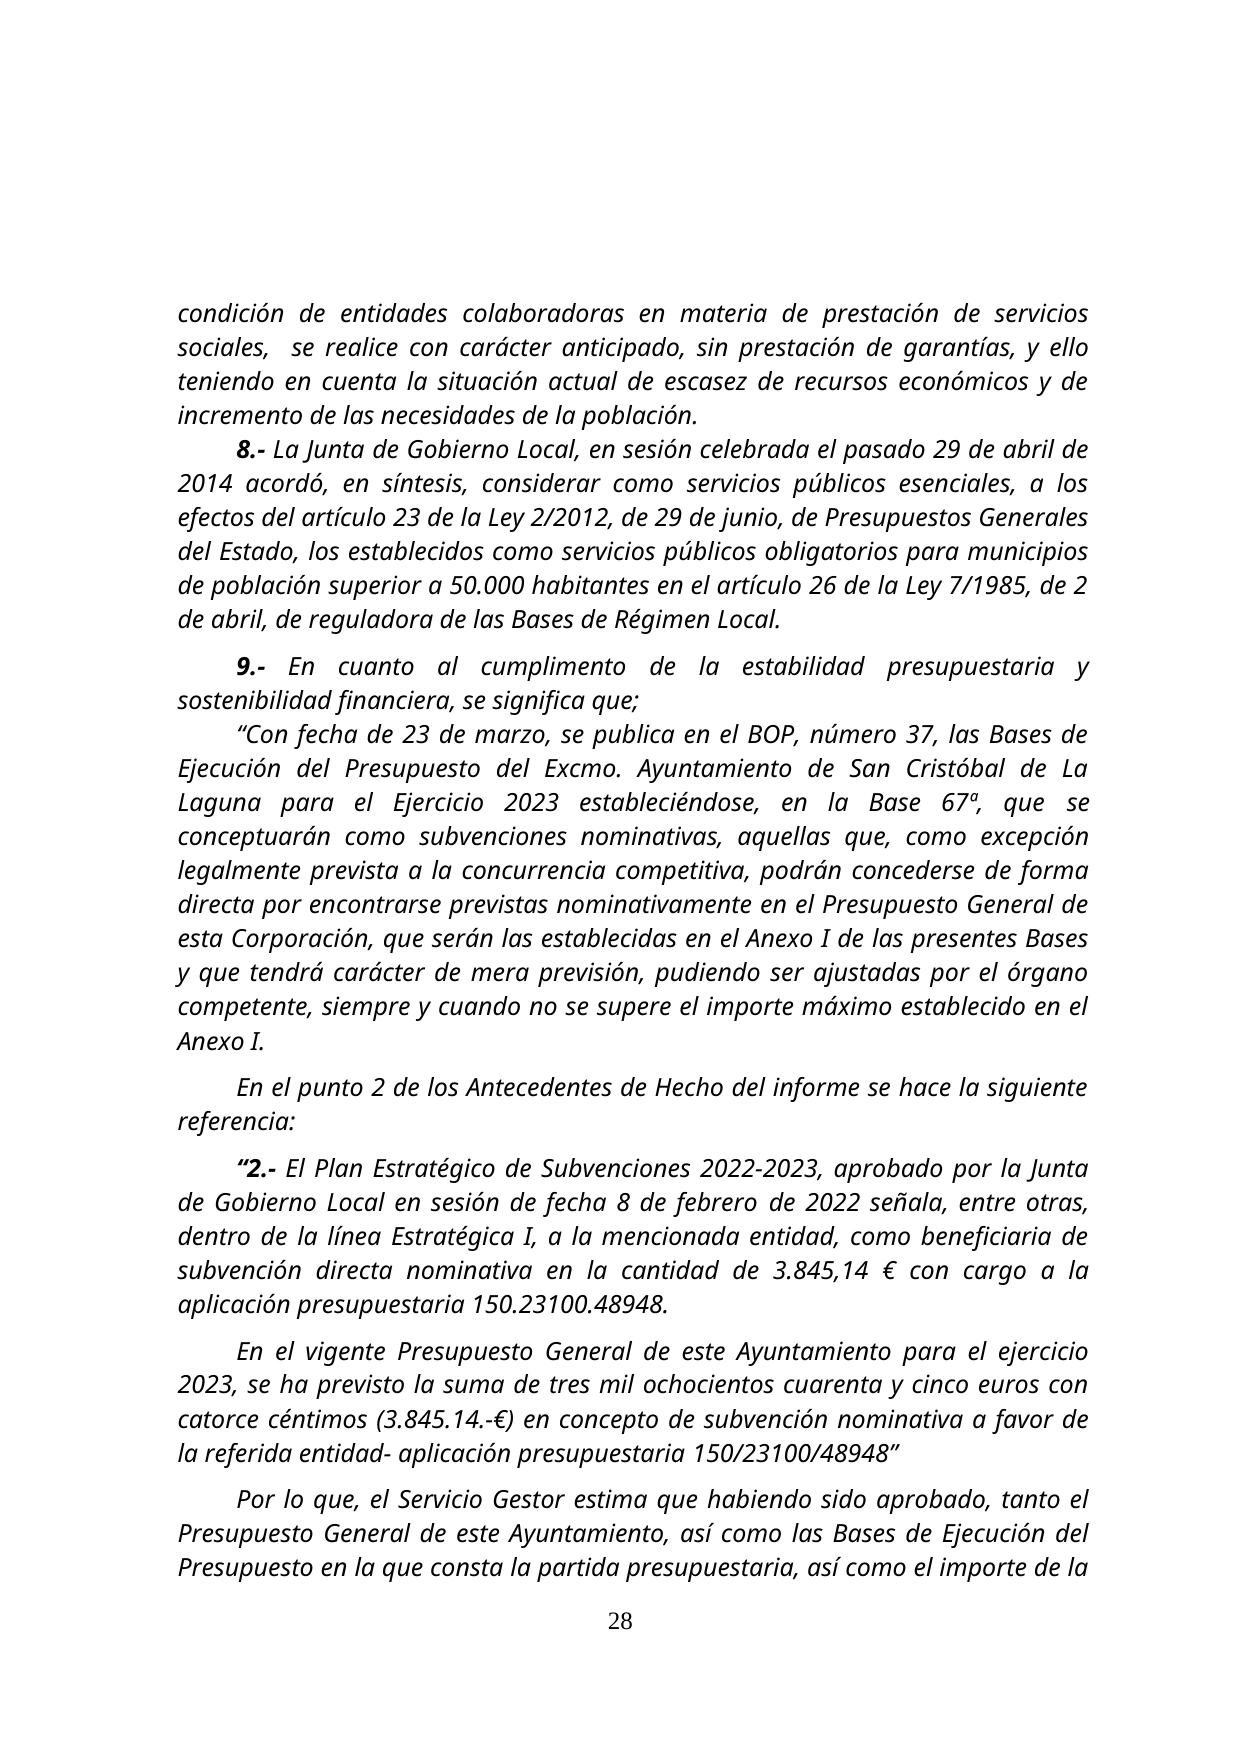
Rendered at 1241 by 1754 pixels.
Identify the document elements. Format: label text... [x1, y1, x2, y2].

text Por lo que, el Servicio Gestor estima que habiendo sido aprobado, tanto el Presupuesto General de este Ayuntamiento, así como las Bases de Ejecución del Presupuesto en la que consta la partida presupuestaria, así como el importe de la [177, 1482, 1093, 1584]
text “Con fecha de 23 de marzo, se publica en el BOP, número 37, las Bases de Ejecución del Presupuesto del Excmo. Ayuntamiento de San Cristóbal de La Laguna para el Ejercicio 2023 estableciéndose, en la Base 67ª, que se conceptuarán como subvenciones nominativas, aquellas que, como excepción legalmente prevista a la concurrencia competitiva, podrán concederse de forma directa por encontrarse previstas nominativamente en el Presupuesto General de esta Corporación, que serán las establecidas en el Anexo I de las presentes Bases y que tendrá carácter de mera previsión, pudiendo ser ajustadas por el órgano competente, siempre y cuando no se supere el importe máximo establecido en el Anexo I. [177, 717, 1093, 1057]
text En el vigente Presupuesto General de este Ayuntamiento para el ejercicio 2023, se ha previsto la suma de tres mil ochocientos cuarenta y cinco euros con catorce céntimos (3.845.14.-€) en concepto de subvención nominativa a favor de la referida entidad- aplicación presupuestaria 150/23100/48948” [177, 1333, 1093, 1469]
subtitle “2.- El Plan Estratégico de Subvenciones 2022-2023, aprobado por la Junta de Gobierno Local en sesión de fecha 8 de febrero de 2022 señala, entre otras, dentro de la línea Estratégica I, a la mencionada entidad, como beneficiaria de subvención directa nominativa en la cantidad de 3.845,14 € con cargo a la aplicación presupuestaria 150.23100.48948. [177, 1150, 1093, 1321]
text condición de entidades colaboradoras en materia de prestación de servicios sociales, se realice con carácter anticipado, sin prestación de garantías, y ello teniendo en cuenta la situación actual de escasez de recursos económicos y de incremento de las necesidades de la población. [177, 295, 1093, 432]
text En el punto 2 de los Antecedentes de Hecho del informe se hace la siguiente referencia: [177, 1070, 1093, 1138]
text 8.- La Junta de Gobierno Local, en sesión celebrada el pasado 29 de abril de 2014 acordó, en síntesis, considerar como servicios públicos esenciales, a los efectos del artículo 23 de la Ley 2/2012, de 29 de junio, de Presupuestos Generales del Estado, los establecidos como servicios públicos obligatorios para municipios de población superior a 50.000 habitantes en el artículo 26 de la Ley 7/1985, de 2 de abril, de reguladora de las Bases de Régimen Local. [177, 432, 1093, 636]
text 9.- En cuanto al cumplimento de la estabilidad presupuestaria y sostenibilidad financiera, se significa que; [177, 648, 1093, 717]
